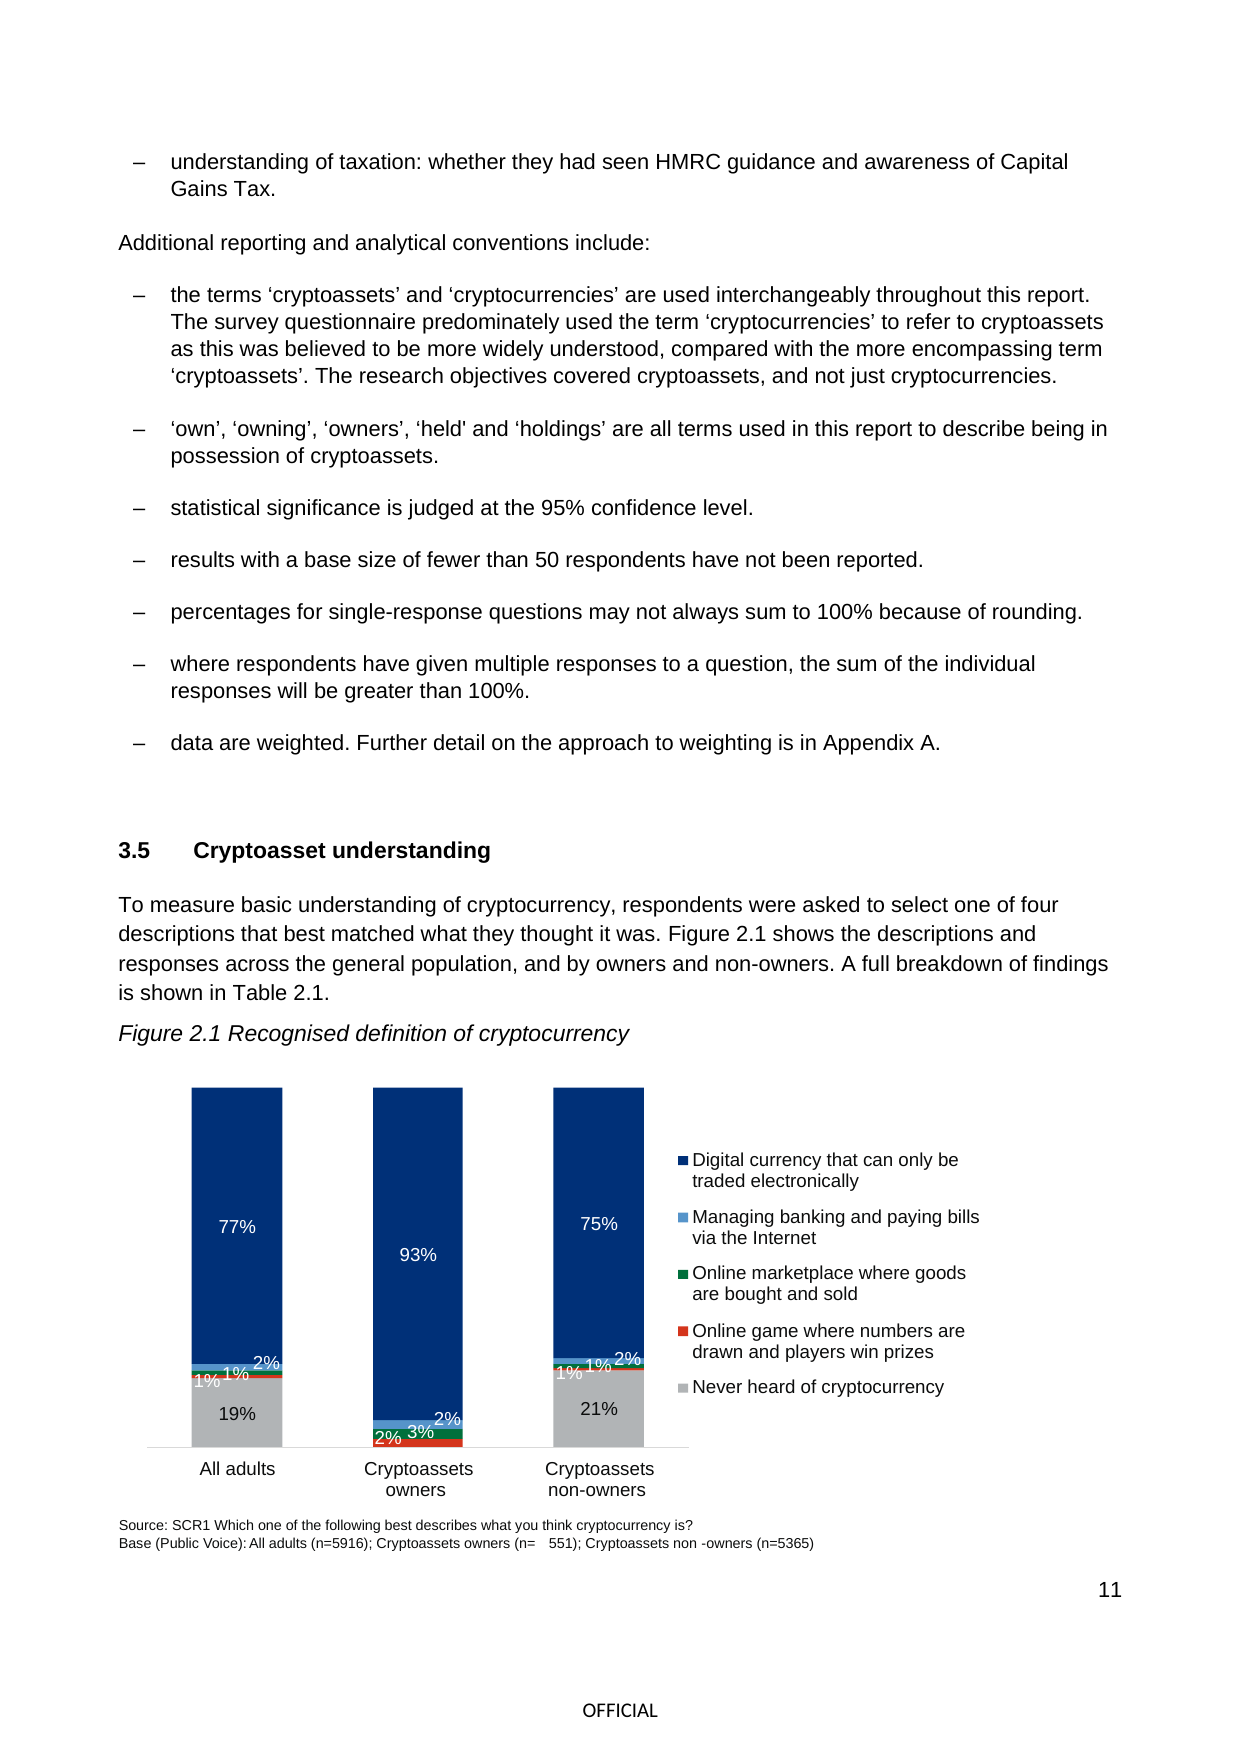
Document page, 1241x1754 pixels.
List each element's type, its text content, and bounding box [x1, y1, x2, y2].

text Additional reporting and analytical conventions include: [118, 227, 1122, 256]
list results with a base size of fewer than 50 respondents have not been reported. [133, 546, 1122, 573]
list statistical significance is judged at the 95% confidence level. [133, 493, 1122, 521]
subtitle Cryptoasset understanding [118, 835, 1122, 864]
text To measure basic understanding of cryptocurrency, respondents were asked to select one of four descriptions that best matched what they thought it was. Figure 2.1 shows the descriptions and responses across the general population, and by owners and non-owners. A full breakdown of findings is shown in Table 2.1. [118, 889, 1122, 1006]
list percentages for single-response questions may not always sum to 100% because of rounding. [133, 598, 1122, 625]
list ‘own’, ‘owning’, ‘owners’, ‘held' and ‘holdings’ are all terms used in this report to describe being in possession of cryptoassets. [133, 414, 1122, 468]
list where respondents have given multiple responses to a question, the sum of the individual responses will be greater than 100%. [133, 650, 1122, 704]
list understanding of taxation: whether they had seen HMRC guidance and awareness of Capital Gains Tax. [133, 148, 1122, 202]
text Figure 2.1 Recognised definition of cryptocurrency [118, 1018, 1122, 1048]
list data are weighted. Further detail on the approach to weighting is in Appendix A. [133, 729, 1122, 756]
list the terms ‘cryptoassets’ and ‘cryptocurrencies’ are used interchangeably throughout this report. The survey questionnaire predominately used the term ‘cryptocurrencies’ to refer to cryptoassets as this was believed to be more widely understood, compared with the more encompassing term ‘cryptoassets’. The research objectives covered cryptoassets, and not just cryptocurrencies. [133, 281, 1122, 389]
